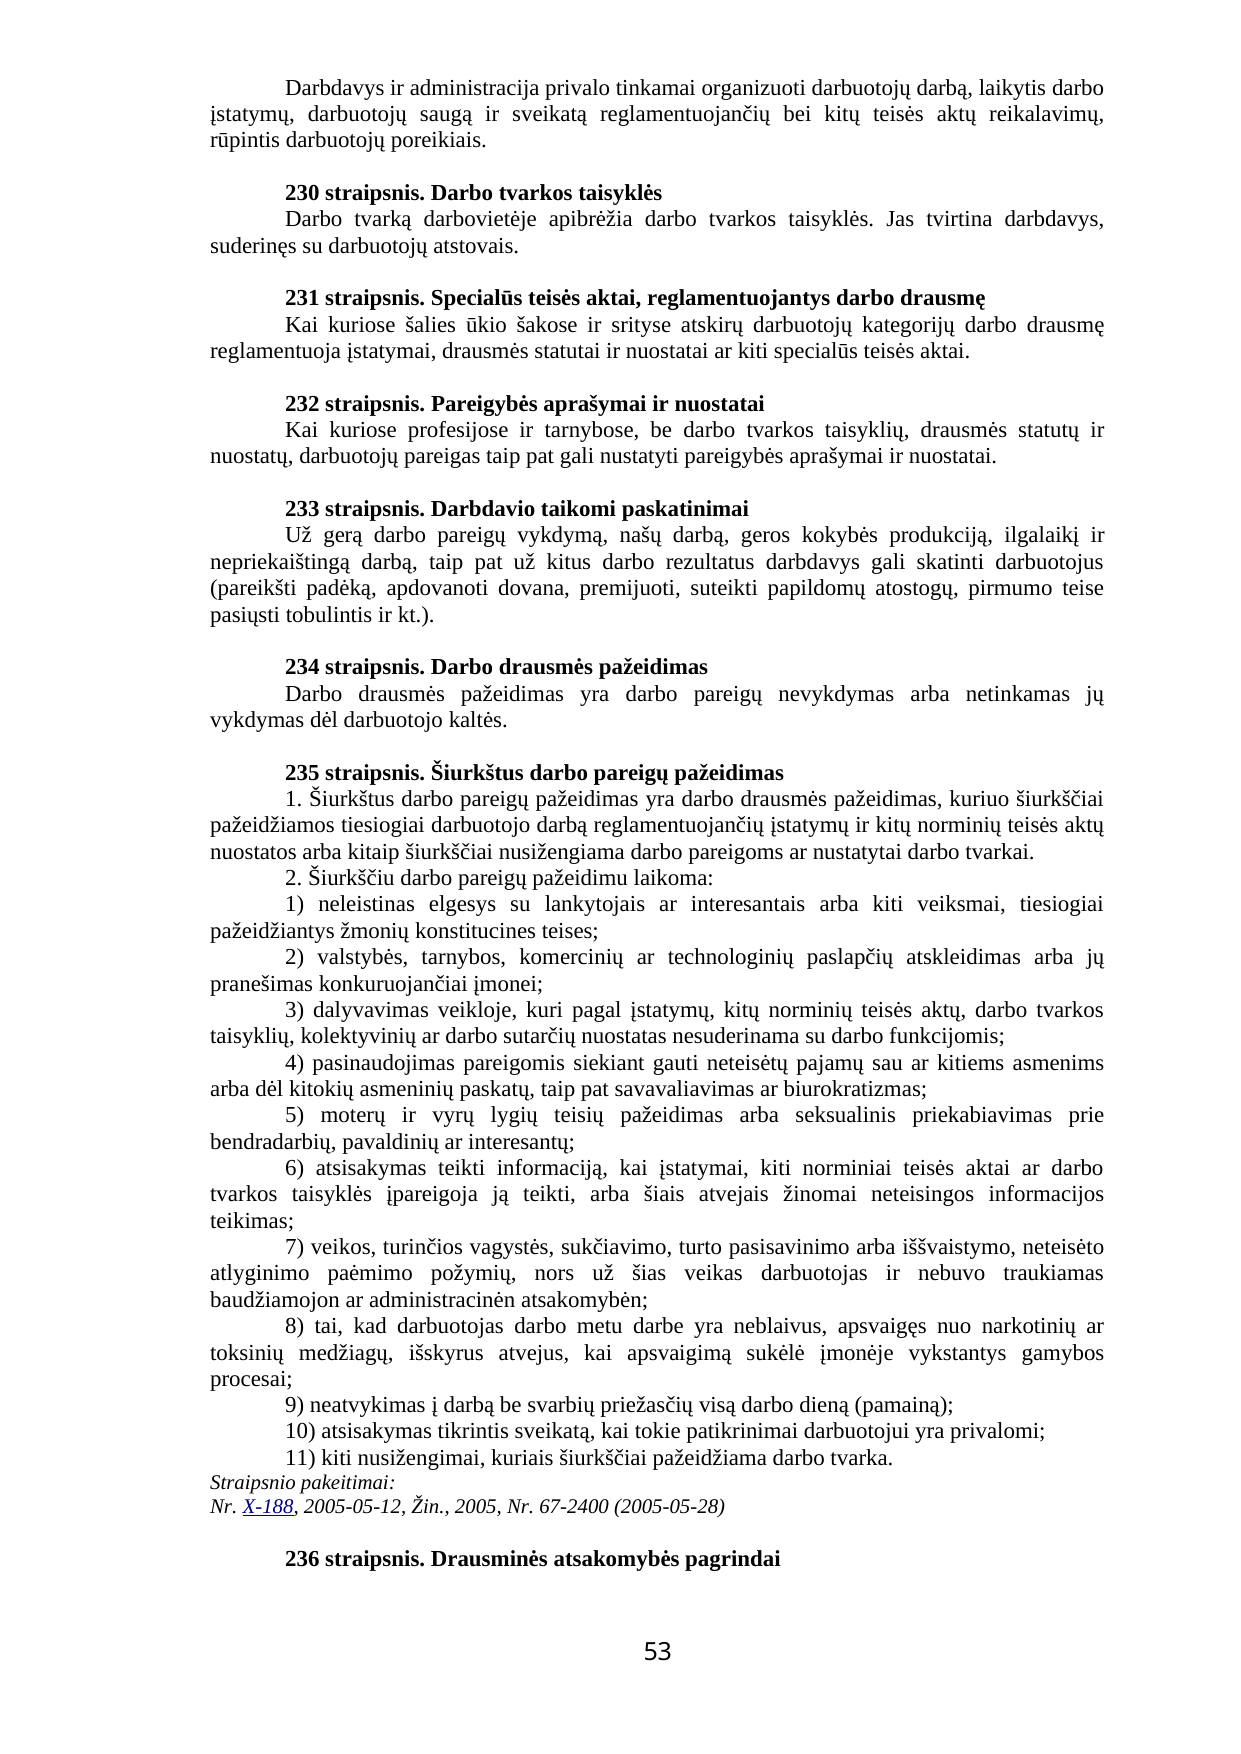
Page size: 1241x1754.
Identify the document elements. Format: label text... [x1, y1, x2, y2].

text Darbo drausmės pažeidimas yra darbo pareigų nevykdymas arba netinkamas jų vykdymas dėl darbuotojo kaltės. [210, 680, 1106, 732]
text 4) pasinaudojimas pareigomis siekiant gauti neteisėtų pajamų sau ar kitiems asmenims arba dėl kitokių asmeninių paskatų, taip pat savavaliavimas ar biurokratizmas; [210, 1049, 1106, 1101]
text 5) moterų ir vyrų lygių teisių pažeidimas arba seksualinis priekabiavimas prie bendradarbių, pavaldinių ar interesantų; [210, 1101, 1106, 1154]
text 8) tai, kad darbuotojas darbo metu darbe yra neblaivus, apsvaigęs nuo narkotinių ar toksinių medžiagų, išskyrus atvejus, kai apsvaigimą sukėlė įmonėje vykstantys gamybos procesai; [210, 1312, 1106, 1391]
text Darbdavys ir administracija privalo tinkamai organizuoti darbuotojų darbą, laikytis darbo įstatymų, darbuotojų saugą ir sveikatą reglamentuojančių bei kitų teisės aktų reikalavimų, rūpintis darbuotojų poreikiais. [210, 73, 1106, 153]
text Kai kuriose profesijose ir tarnybose, be darbo tvarkos taisyklių, drausmės statutų ir nuostatų, darbuotojų pareigas taip pat gali nustatyti pareigybės aprašymai ir nuostatai. [210, 416, 1106, 469]
text 1. Šiurkštus darbo pareigų pažeidimas yra darbo drausmės pažeidimas, kuriuo šiurkščiai pažeidžiamos tiesiogiai darbuotojo darbą reglamentuojančių įstatymų ir kitų norminių teisės aktų nuostatos arba kitaip šiurkščiai nusižengiama darbo pareigoms ar nustatytai darbo tvarkai. [210, 785, 1106, 864]
text 234 straipsnis. Darbo drausmės pažeidimas [210, 653, 1106, 680]
text 9) neatvykimas į darbą be svarbių priežasčių visą darbo dieną (pamainą); [210, 1391, 1106, 1418]
text Kai kuriose šalies ūkio šakose ir srityse atskirų darbuotojų kategorijų darbo drausmę reglamentuoja įstatymai, drausmės statutai ir nuostatai ar kiti specialūs teisės aktai. [210, 311, 1106, 363]
text Straipsnio pakeitimai: [210, 1470, 1106, 1494]
text Darbo tvarką darbovietėje apibrėžia darbo tvarkos taisyklės. Jas tvirtina darbdavys, suderinęs su darbuotojų atstovais. [210, 205, 1106, 258]
text 2. Šiurkščiu darbo pareigų pažeidimu laikoma: [210, 864, 1106, 891]
text Nr. X-188, 2005-05-12, Žin., 2005, Nr. 67-2400 (2005-05-28) [210, 1494, 1106, 1518]
text 230 straipsnis. Darbo tvarkos taisyklės [210, 179, 1106, 205]
text 231 straipsnis. Specialūs teisės aktai, reglamentuojantys darbo drausmę [210, 284, 1106, 311]
text 1) neleistinas elgesys su lankytojais ar interesantais arba kiti veiksmai, tiesiogiai pažeidžiantys žmonių konstitucines teises; [210, 891, 1106, 943]
text 11) kiti nusižengimai, kuriais šiurkščiai pažeidžiama darbo tvarka. [210, 1444, 1106, 1470]
text 6) atsisakymas teikti informaciją, kai įstatymai, kiti norminiai teisės aktai ar darbo tvarkos taisyklės įpareigoja ją teikti, arba šiais atvejais žinomai neteisingos informacijos teikimas; [210, 1154, 1106, 1233]
text 3) dalyvavimas veikloje, kuri pagal įstatymų, kitų norminių teisės aktų, darbo tvarkos taisyklių, kolektyvinių ar darbo sutarčių nuostatas nesuderinama su darbo funkcijomis; [210, 996, 1106, 1049]
text 236 straipsnis. Drausminės atsakomybės pagrindai [210, 1545, 1106, 1571]
text 232 straipsnis. pareigybės aprašymai ir nuostatai [210, 390, 1106, 416]
text 2) valstybės, tarnybos, komercinių ar technologinių paslapčių atskleidimas arba jų pranešimas konkuruojančiai įmonei; [210, 943, 1106, 996]
text 7) veikos, turinčios vagystės, sukčiavimo, turto pasisavinimo arba iššvaistymo, neteisėto atlyginimo paėmimo požymių, nors už šias veikas darbuotojas ir nebuvo traukiamas baudžiamojon ar administracinėn atsakomybėn; [210, 1233, 1106, 1312]
text 235 straipsnis. Šiurkštus darbo pareigų pažeidimas [210, 759, 1106, 785]
text 233 straipsnis. Darbdavio taikomi paskatinimai [210, 495, 1106, 522]
text Už gerą darbo pareigų vykdymą, našų darbą, geros kokybės produkciją, ilgalaikį ir nepriekaištingą darbą, taip pat už kitus darbo rezultatus darbdavys gali skatinti darbuotojus (pareikšti padėką, apdovanoti dovana, premijuoti, suteikti papildomų atostogų, pirmumo teise pasiųsti tobulintis ir kt.). [210, 522, 1106, 627]
text 10) atsisakymas tikrintis sveikatą, kai tokie patikrinimai darbuotojui yra privalomi; [210, 1418, 1106, 1444]
